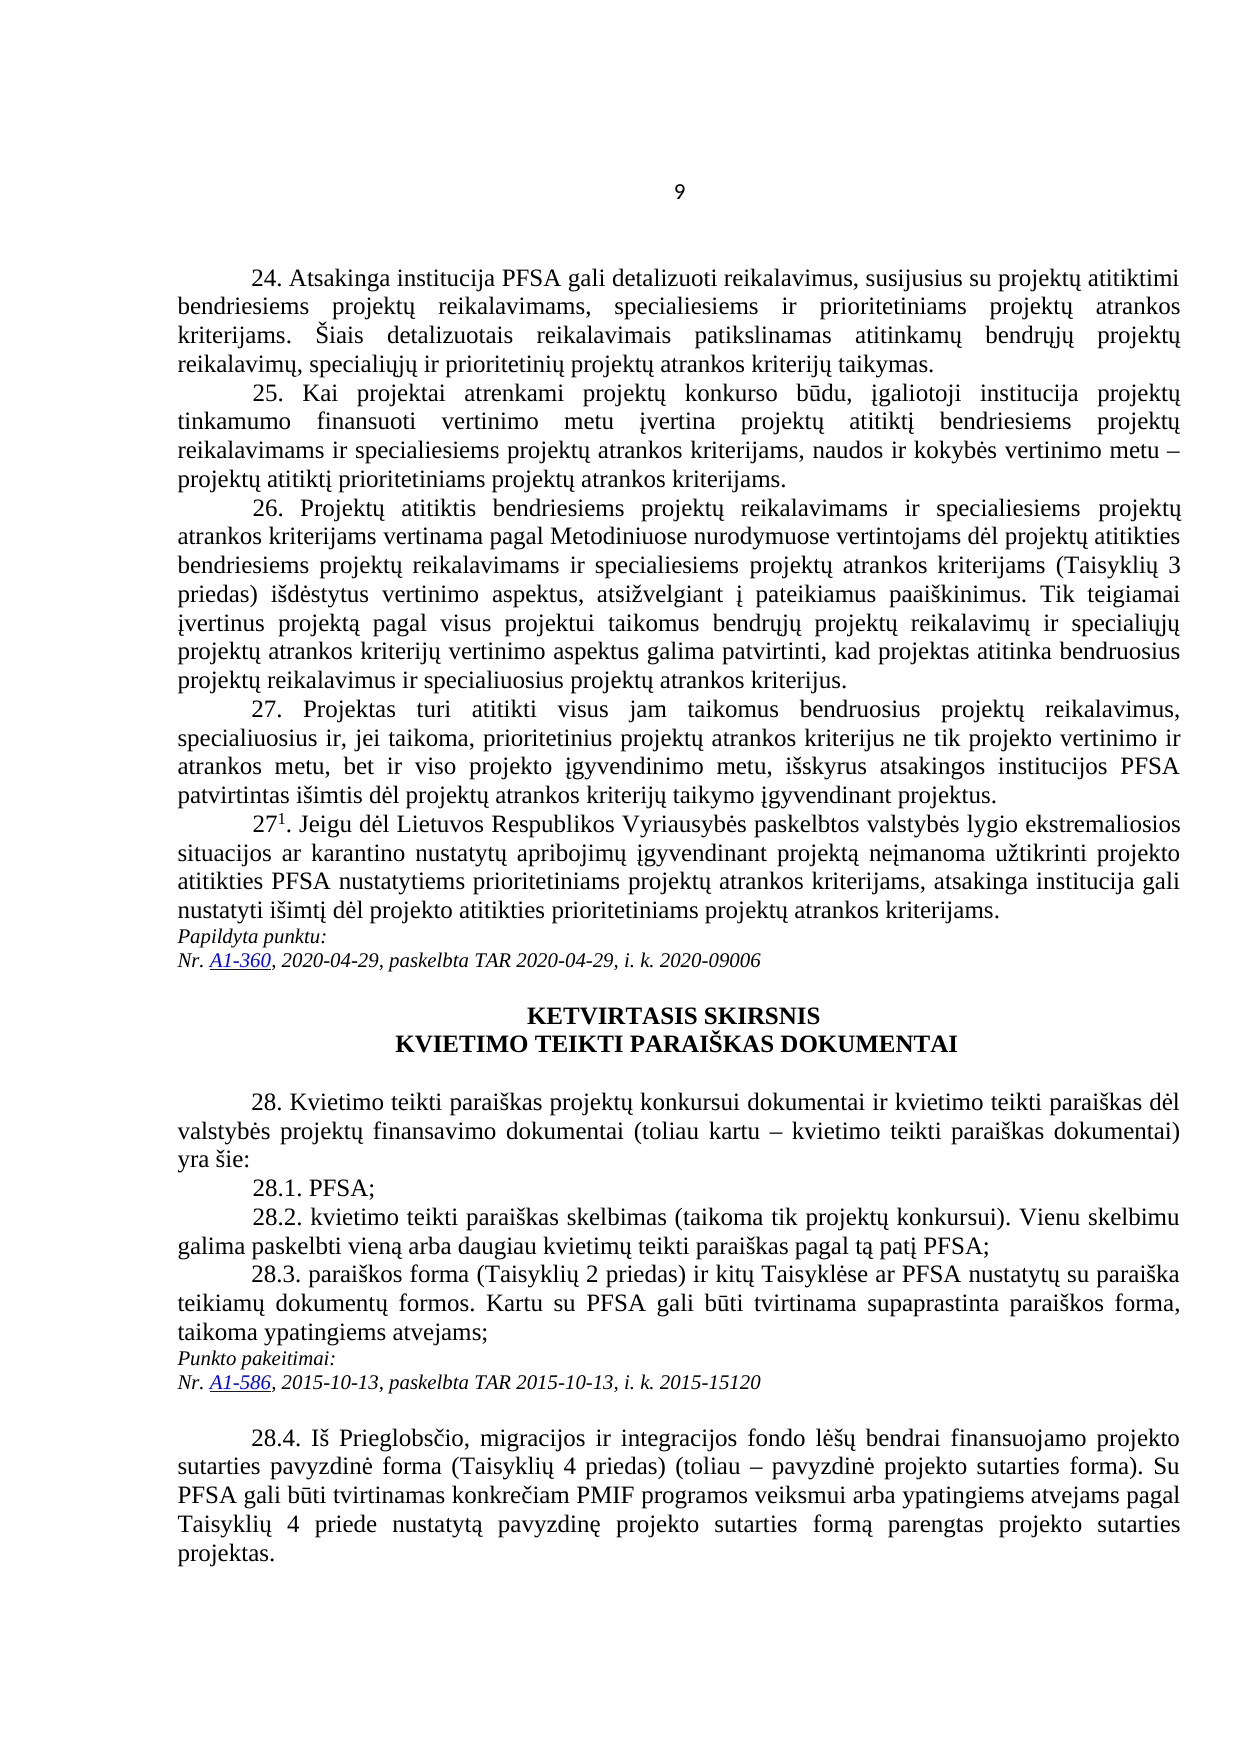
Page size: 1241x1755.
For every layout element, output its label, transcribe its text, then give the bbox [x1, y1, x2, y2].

text 26. Projektų atitiktis bendriesiems projektų reikalavimams ir specialiesiems projektų atrankos kriterijams vertinama pagal Metodiniuose nurodymuose vertintojams dėl projektų atitikties bendriesiems projektų reikalavimams ir specialiesiems projektų atrankos kriterijams (Taisyklių 3 priedas) išdėstytus vertinimo aspektus, atsižvelgiant į pateikiamus paaiškinimus. Tik teigiamai įvertinus projektą pagal visus projektui taikomus bendrųjų projektų reikalavimų ir specialiųjų projektų atrankos kriterijų vertinimo aspektus galima patvirtinti, kad projektas atitinka bendruosius projektų reikalavimus ir specialiuosius projektų atrankos kriterijus. [177, 493, 1181, 694]
subtitle KETVIRTASIS SKIRSNIS [177, 1001, 1176, 1029]
subtitle KVIETIMO TEIKTI PARAIŠKAS DOKUMENTAI [177, 1029, 1176, 1058]
text 25. Kai projektai atrenkami projektų konkurso būdu, įgaliotoji institucija projektų tinkamumo finansuoti vertinimo metu įvertina projektų atitiktį bendriesiems projektų reikalavimams ir specialiesiems projektų atrankos kriterijams, naudos ir kokybės vertinimo metu – projektų atitiktį prioritetiniams projektų atrankos kriterijams. [177, 378, 1181, 493]
text Nr. A1-360, 2020-04-29, paskelbta TAR 2020-04-29, i. k. 2020-09006 [177, 948, 1181, 972]
text 28.3. paraiškos forma (Taisyklių 2 priedas) ir kitų Taisyklėse ar PFSA nustatytų su paraiška teikiamų dokumentų formos. Kartu su PFSA gali būti tvirtinama supaprastinta paraiškos forma, taikoma ypatingiems atvejams; [177, 1259, 1181, 1346]
text 28. Kvietimo teikti paraiškas projektų konkursui dokumentai ir kvietimo teikti paraiškas dėl valstybės projektų finansavimo dokumentai (toliau kartu – kvietimo teikti paraiškas dokumentai) yra šie: [177, 1087, 1181, 1173]
text 28.2. kvietimo teikti paraiškas skelbimas (taikoma tik projektų konkursui). Vienu skelbimu galima paskelbti vieną arba daugiau kvietimų teikti paraiškas pagal tą patį PFSA; [177, 1202, 1181, 1259]
text Punkto pakeitimai: [177, 1346, 1181, 1370]
text 271. Jeigu dėl Lietuvos Respublikos Vyriausybės paskelbtos valstybės lygio ekstremaliosios situacijos ar karantino nustatytų apribojimų įgyvendinant projektą neįmanoma užtikrinti projekto atitikties PFSA nustatytiems prioritetiniams projektų atrankos kriterijams, atsakinga institucija gali nustatyti išimtį dėl projekto atitikties prioritetiniams projektų atrankos kriterijams. [177, 809, 1181, 924]
text Nr. A1-586, 2015-10-13, paskelbta TAR 2015-10-13, i. k. 2015-15120 [177, 1370, 1181, 1394]
text 27. Projektas turi atitikti visus jam taikomus bendruosius projektų reikalavimus, specialiuosius ir, jei taikoma, prioritetinius projektų atrankos kriterijus ne tik projekto vertinimo ir atrankos metu, bet ir viso projekto įgyvendinimo metu, išskyrus atsakingos institucijos PFSA patvirtintas išimtis dėl projektų atrankos kriterijų taikymo įgyvendinant projektus. [177, 694, 1181, 809]
text 28.1. PFSA; [177, 1173, 1181, 1202]
text 24. Atsakinga institucija PFSA gali detalizuoti reikalavimus, susijusius su projektų atitiktimi bendriesiems projektų reikalavimams, specialiesiems ir prioritetiniams projektų atrankos kriterijams. Šiais detalizuotais reikalavimais patikslinamas atitinkamų bendrųjų projektų reikalavimų, specialiųjų ir prioritetinių projektų atrankos kriterijų taikymas. [177, 263, 1181, 378]
text Papildyta punktu: [177, 924, 1181, 948]
text 28.4. Iš Prieglobsčio, migracijos ir integracijos fondo lėšų bendrai finansuojamo projekto sutarties pavyzdinė forma (Taisyklių 4 priedas) (toliau – pavyzdinė projekto sutarties forma). Su PFSA gali būti tvirtinamas konkrečiam PMIF programos veiksmui arba ypatingiems atvejams pagal Taisyklių 4 priede nustatytą pavyzdinę projekto sutarties formą parengtas projekto sutarties projektas. [177, 1423, 1181, 1566]
